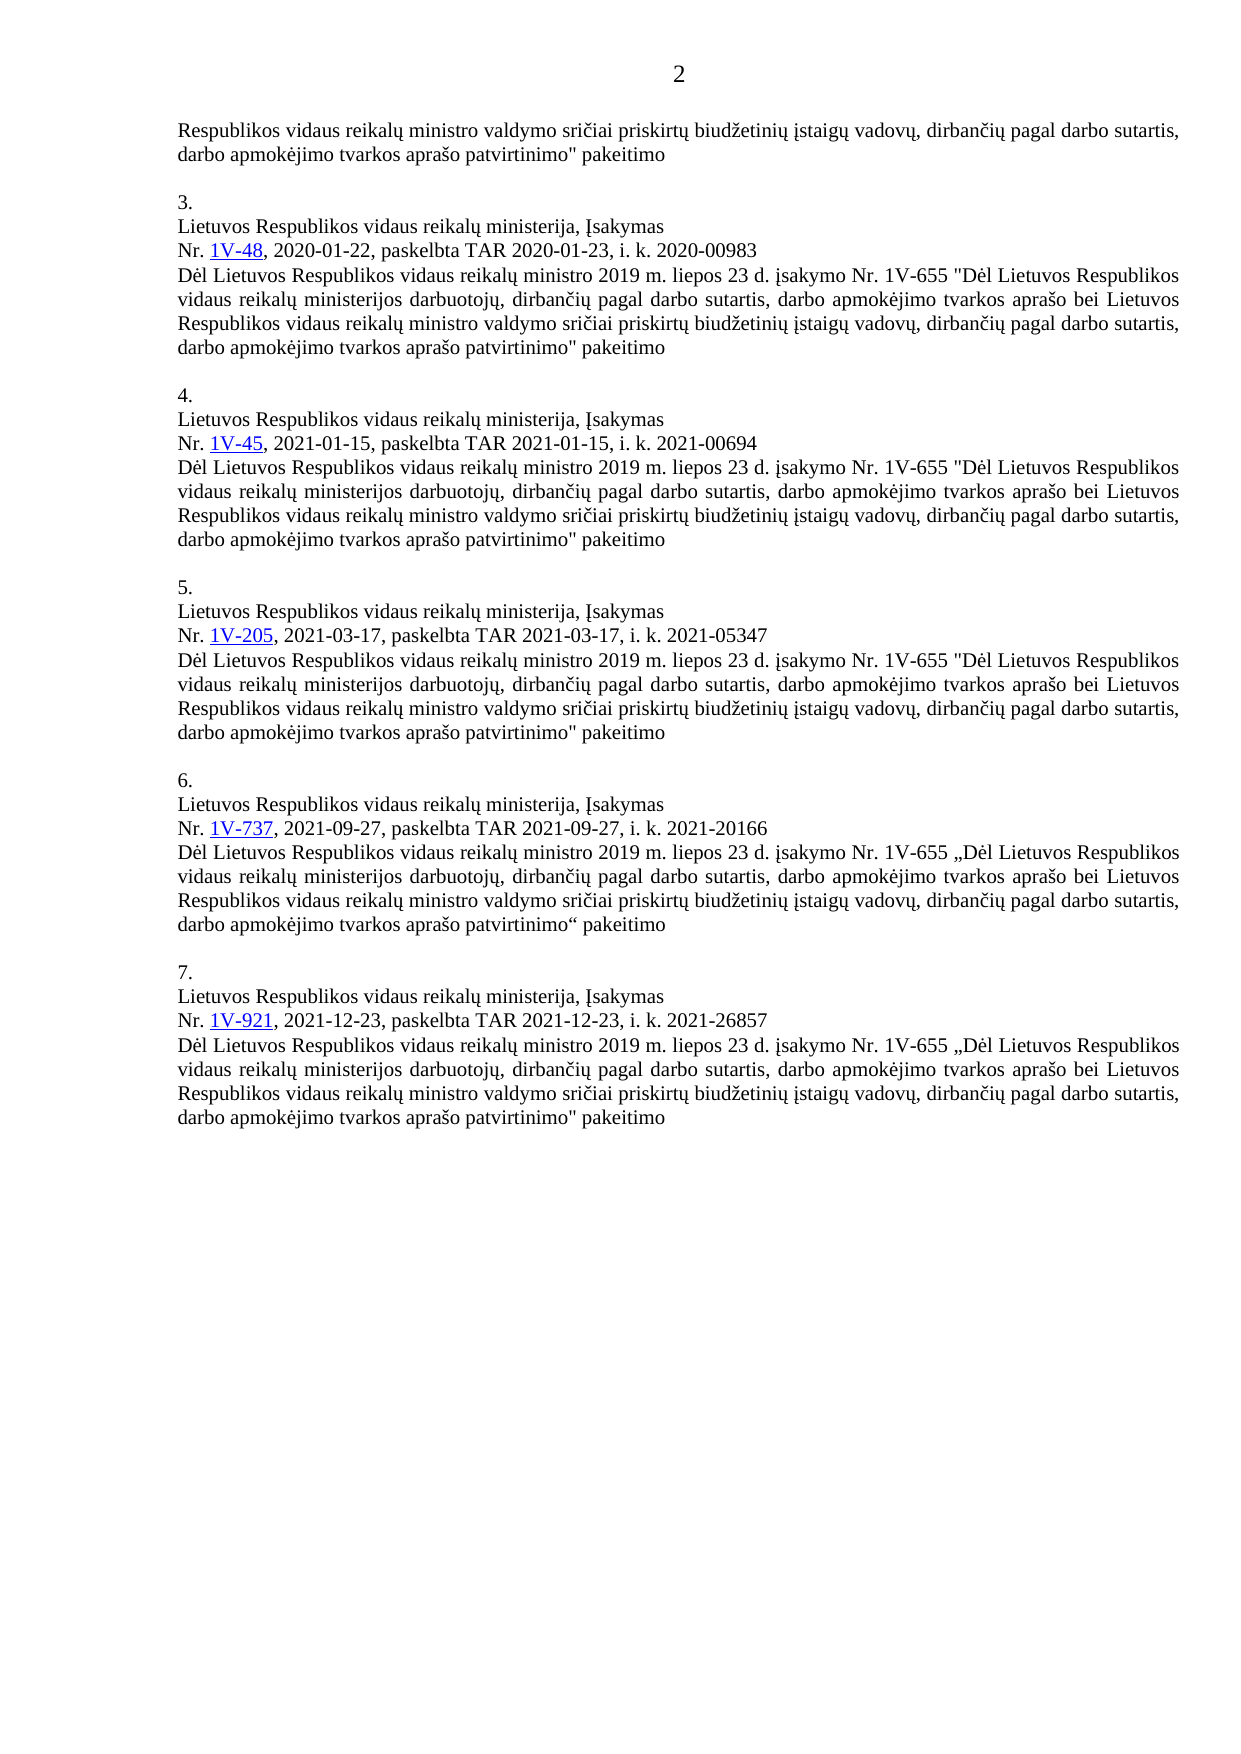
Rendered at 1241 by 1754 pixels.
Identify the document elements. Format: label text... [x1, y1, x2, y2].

text Nr. 1V-45, 2021-01-15, paskelbta TAR 2021-01-15, i. k. 2021-00694 [177, 431, 1181, 455]
text 5. [177, 575, 1181, 599]
text Nr. 1V-48, 2020-01-22, paskelbta TAR 2020-01-23, i. k. 2020-00983 [177, 238, 1181, 262]
text Dėl Lietuvos Respublikos vidaus reikalų ministro 2019 m. liepos 23 d. įsakymo Nr. 1V-655 „Dėl Lietuvos Respublikos vidaus reikalų ministerijos darbuotojų, dirbančių pagal darbo sutartis, darbo apmokėjimo tvarkos aprašo bei Lietuvos Respublikos vidaus reikalų ministro valdymo sričiai priskirtų biudžetinių įstaigų vadovų, dirbančių pagal darbo sutartis, darbo apmokėjimo tvarkos aprašo patvirtinimo" pakeitimo [177, 1032, 1181, 1129]
text Dėl Lietuvos Respublikos vidaus reikalų ministro 2019 m. liepos 23 d. įsakymo Nr. 1V-655 "Dėl Lietuvos Respublikos vidaus reikalų ministerijos darbuotojų, dirbančių pagal darbo sutartis, darbo apmokėjimo tvarkos aprašo bei Lietuvos Respublikos vidaus reikalų ministro valdymo sričiai priskirtų biudžetinių įstaigų vadovų, dirbančių pagal darbo sutartis, darbo apmokėjimo tvarkos aprašo patvirtinimo" pakeitimo [177, 262, 1181, 359]
text Respublikos vidaus reikalų ministro valdymo sričiai priskirtų biudžetinių įstaigų vadovų, dirbančių pagal darbo sutartis, darbo apmokėjimo tvarkos aprašo patvirtinimo" pakeitimo [177, 118, 1181, 166]
text Nr. 1V-921, 2021-12-23, paskelbta TAR 2021-12-23, i. k. 2021-26857 [177, 1008, 1181, 1032]
text Dėl Lietuvos Respublikos vidaus reikalų ministro 2019 m. liepos 23 d. įsakymo Nr. 1V-655 "Dėl Lietuvos Respublikos vidaus reikalų ministerijos darbuotojų, dirbančių pagal darbo sutartis, darbo apmokėjimo tvarkos aprašo bei Lietuvos Respublikos vidaus reikalų ministro valdymo sričiai priskirtų biudžetinių įstaigų vadovų, dirbančių pagal darbo sutartis, darbo apmokėjimo tvarkos aprašo patvirtinimo" pakeitimo [177, 455, 1181, 551]
text Lietuvos Respublikos vidaus reikalų ministerija, Įsakymas [177, 214, 1181, 238]
text 6. [177, 768, 1181, 792]
text Nr. 1V-205, 2021-03-17, paskelbta TAR 2021-03-17, i. k. 2021-05347 [177, 623, 1181, 647]
text Dėl Lietuvos Respublikos vidaus reikalų ministro 2019 m. liepos 23 d. įsakymo Nr. 1V-655 "Dėl Lietuvos Respublikos vidaus reikalų ministerijos darbuotojų, dirbančių pagal darbo sutartis, darbo apmokėjimo tvarkos aprašo bei Lietuvos Respublikos vidaus reikalų ministro valdymo sričiai priskirtų biudžetinių įstaigų vadovų, dirbančių pagal darbo sutartis, darbo apmokėjimo tvarkos aprašo patvirtinimo" pakeitimo [177, 647, 1181, 744]
text Dėl Lietuvos Respublikos vidaus reikalų ministro 2019 m. liepos 23 d. įsakymo Nr. 1V-655 „Dėl Lietuvos Respublikos vidaus reikalų ministerijos darbuotojų, dirbančių pagal darbo sutartis, darbo apmokėjimo tvarkos aprašo bei Lietuvos Respublikos vidaus reikalų ministro valdymo sričiai priskirtų biudžetinių įstaigų vadovų, dirbančių pagal darbo sutartis, darbo apmokėjimo tvarkos aprašo patvirtinimo“ pakeitimo [177, 840, 1181, 936]
text Nr. 1V-737, 2021-09-27, paskelbta TAR 2021-09-27, i. k. 2021-20166 [177, 816, 1181, 840]
text 4. [177, 383, 1181, 407]
text 7. [177, 960, 1181, 984]
text Lietuvos Respublikos vidaus reikalų ministerija, Įsakymas [177, 792, 1181, 816]
text Lietuvos Respublikos vidaus reikalų ministerija, Įsakymas [177, 407, 1181, 431]
text 3. [177, 190, 1181, 214]
text Lietuvos Respublikos vidaus reikalų ministerija, Įsakymas [177, 599, 1181, 623]
text Lietuvos Respublikos vidaus reikalų ministerija, Įsakymas [177, 984, 1181, 1008]
